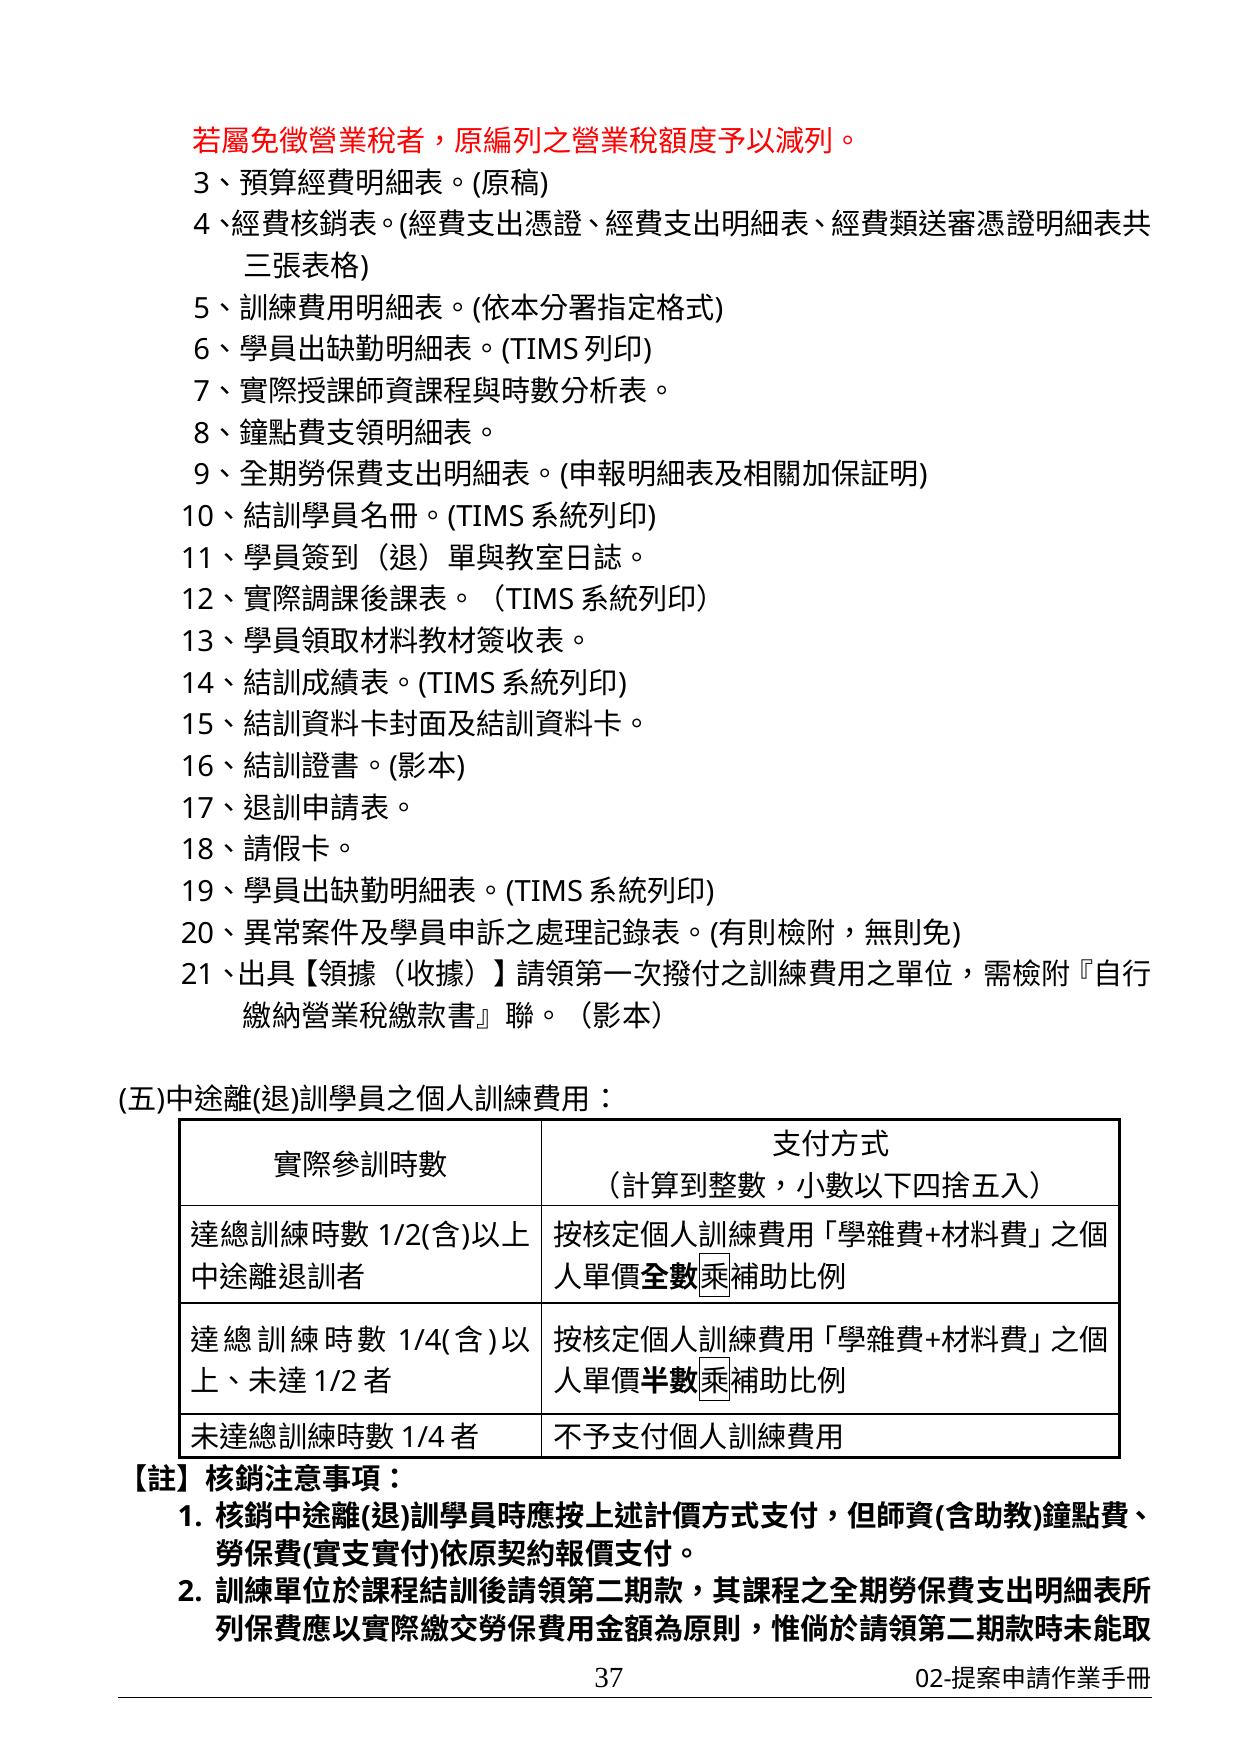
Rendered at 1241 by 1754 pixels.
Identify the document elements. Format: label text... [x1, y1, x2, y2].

text 3、預算經費明細表。(原稿) [193, 160, 1152, 201]
text 10、結訓學員名冊。(TIMS系統列印) [181, 493, 1152, 535]
table_cell 不予支付個人訓練費用 [542, 1415, 1118, 1456]
text 5、訓練費用明細表。(依本分署指定格式) [193, 285, 1152, 326]
table_cell 達總訓練時數1/4(含)以上、未達1/2者 [181, 1304, 541, 1413]
text 14、結訓成績表。(TIMS系統列印) [181, 660, 1152, 701]
text 17、退訓申請表。 [181, 785, 1152, 826]
text 16、結訓證書。(影本) [181, 743, 1152, 785]
text 12、實際調課後課表。（TIMS系統列印） [181, 576, 1152, 618]
text 【註】核銷注意事項： [118, 1459, 1152, 1497]
text 8、鐘點費支領明細表。 [193, 410, 1152, 451]
table_cell 未達總訓練時數1/4者 [181, 1415, 541, 1456]
table_header 實際參訓時數 [181, 1121, 541, 1204]
list 訓練單位於課程結訓後請領第二期款，其課程之全期勞保費支出明細表所列保費應以實際繳交勞保費用金額為原則，惟倘於請領第二期款時未能取 [177, 1572, 1152, 1647]
text 19、學員出缺勤明細表。(TIMS系統列印) [181, 868, 1152, 910]
table_cell 按核定個人訓練費用「學雜費+材料費」之個人單價全數乘補助比例 [542, 1206, 1118, 1302]
text 若屬免徵營業稅者，原編列之營業稅額度予以減列。 [192, 118, 1152, 160]
table_cell 達總訓練時數1/2(含)以上中途離退訓者 [181, 1206, 541, 1302]
text 13、學員領取材料教材簽收表。 [181, 618, 1152, 660]
table_header 支付方式 （計算到整數，小數以下四捨五入） [542, 1121, 1118, 1204]
text 9、全期勞保費支出明細表。(申報明細表及相關加保証明) [193, 451, 1152, 493]
text 18、請假卡。 [181, 826, 1152, 868]
text 7、實際授課師資課程與時數分析表。 [193, 368, 1152, 410]
text 4、經費核銷表。(經費支出憑證、經費支出明細表、經費類送審憑證明細表共三張表格) [193, 201, 1152, 285]
text 6、學員出缺勤明細表。(TIMS列印) [193, 326, 1152, 368]
text 11、學員簽到（退）單與教室日誌。 [181, 535, 1152, 576]
list 核銷中途離(退)訓學員時應按上述計價方式支付，但師資(含助教)鐘點費、勞保費(實支實付)依原契約報價支付。 [177, 1497, 1152, 1572]
text 20、異常案件及學員申訴之處理記錄表。(有則檢附，無則免) [181, 910, 1152, 951]
table_cell 按核定個人訓練費用「學雜費+材料費」之個人單價半數乘補助比例 [542, 1304, 1118, 1413]
text (五)中途離(退)訓學員之個人訓練費用： [118, 1076, 1152, 1118]
text 15、結訓資料卡封面及結訓資料卡。 [181, 701, 1152, 743]
text 21、出具【領據（收據）】請領第一次撥付之訓練費用之單位，需檢附『自行繳納營業稅繳款書』聯。（影本） [181, 951, 1152, 1035]
